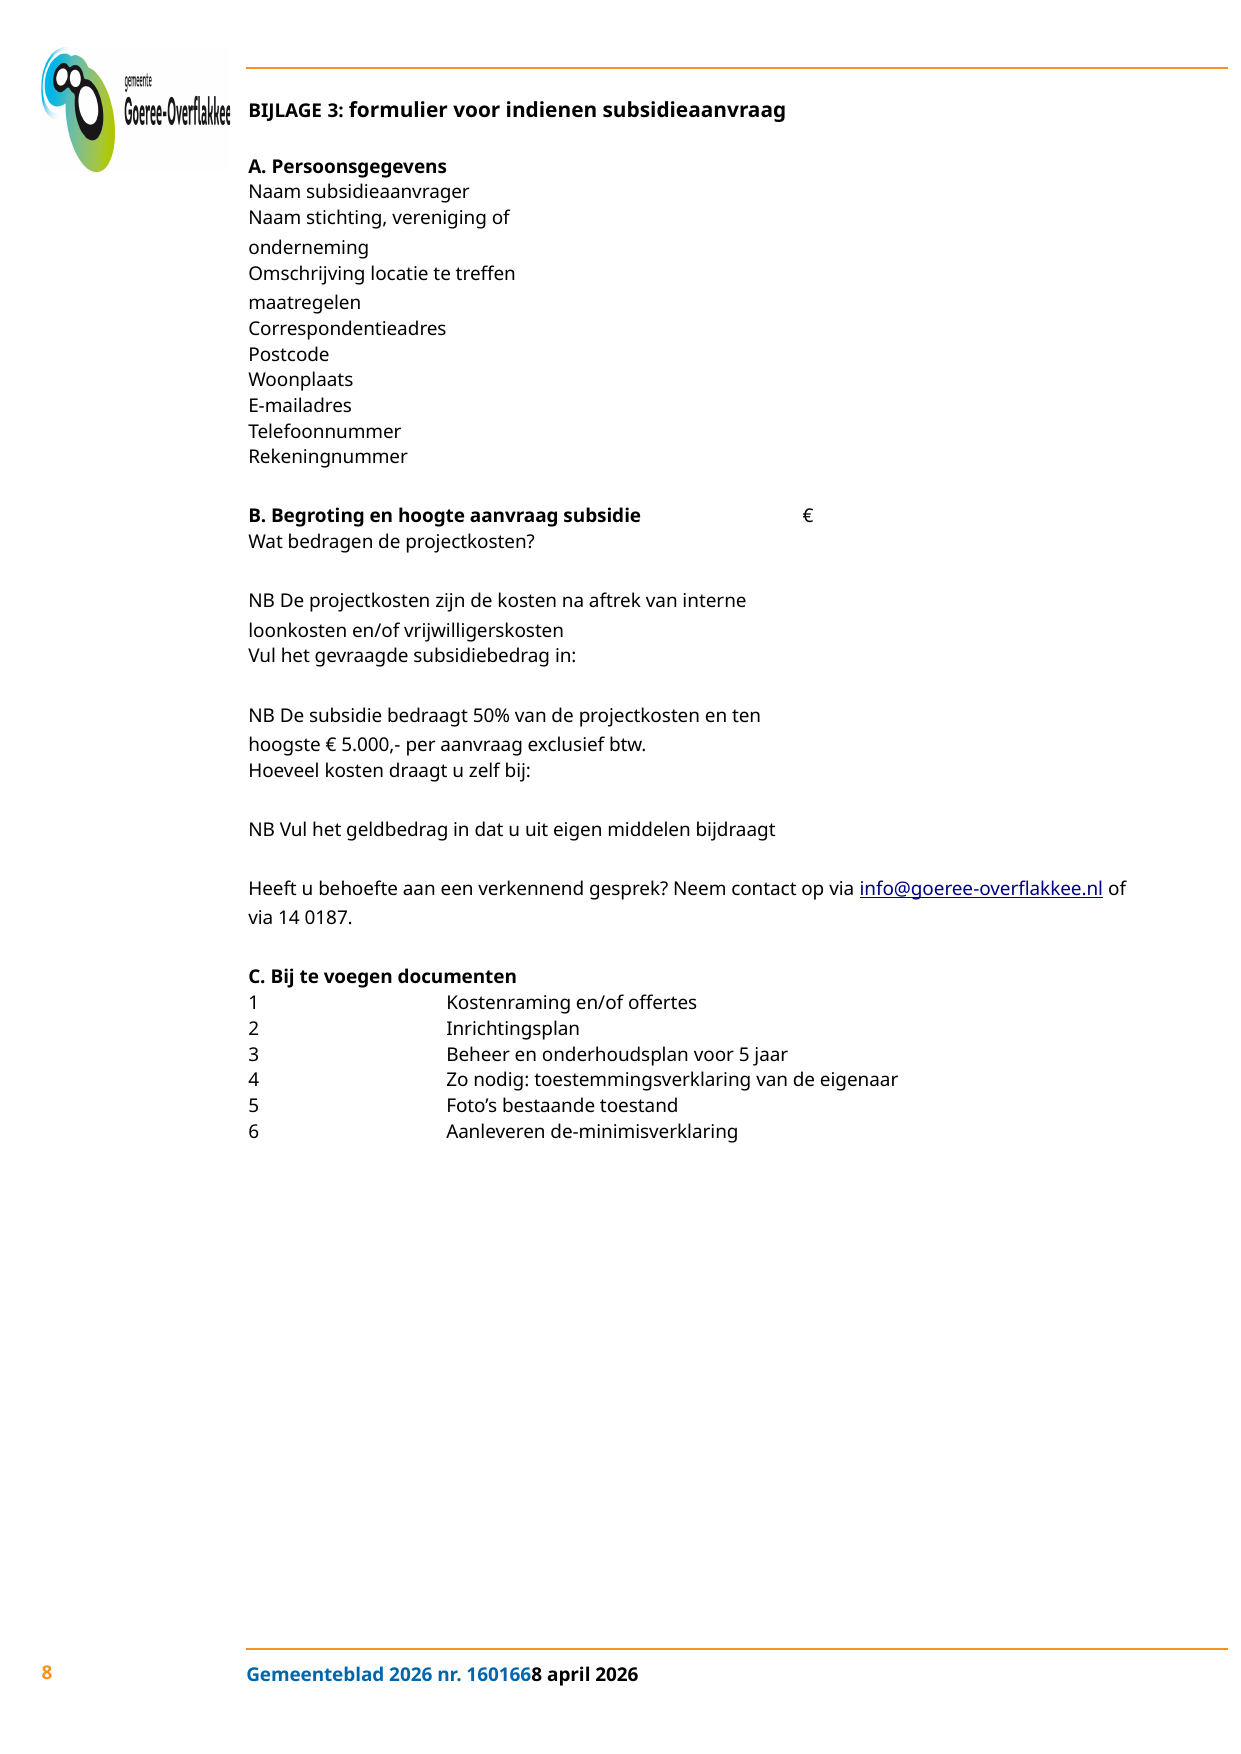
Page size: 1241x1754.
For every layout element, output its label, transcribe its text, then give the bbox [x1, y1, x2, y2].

table_cell 2 [248, 1015, 446, 1041]
table_cell [577, 444, 1152, 469]
table_cell [803, 757, 1152, 842]
table_cell Naam subsidieaanvrager [248, 179, 577, 204]
table_header B. Begroting en hoogte aanvraag subsidie [248, 503, 802, 528]
table_cell Correspondentieadres [248, 315, 577, 341]
table_cell Postcode [248, 341, 577, 367]
text BIJLAGE 3: formulier voor indienen subsidieaanvraag [248, 95, 1152, 123]
table_cell Kostenraming en/of offertes [446, 989, 1152, 1015]
table_cell Foto’s bestaande toestand [446, 1092, 1152, 1118]
table_cell [803, 643, 1152, 757]
table_cell [577, 315, 1152, 341]
table_cell [577, 418, 1152, 444]
table_cell [577, 205, 1152, 260]
table_cell Omschrijving locatie te treffen maatregelen [248, 260, 577, 315]
table_cell Inrichtingsplan [446, 1015, 1152, 1041]
table_cell E-mailadres [248, 392, 577, 418]
table_cell Aanleveren de-minimisverklaring [446, 1118, 1152, 1144]
table_cell Beheer en onderhoudsplan voor 5 jaar [446, 1041, 1152, 1067]
table_cell 4 [248, 1067, 446, 1092]
table_cell [577, 392, 1152, 418]
table_cell [803, 528, 1152, 643]
table_cell Naam stichting, vereniging of onderneming [248, 205, 577, 260]
table_cell Telefoonnummer [248, 418, 577, 444]
table_header A. Persoonsgegevens [248, 153, 577, 179]
table_header € [803, 503, 1152, 528]
table_cell Zo nodig: toestemmingsverklaring van de eigenaar [446, 1067, 1152, 1092]
table_cell Hoeveel kosten draagt u zelf bij: NB Vul het geldbedrag in dat u uit eigen middelen bijdraagt [248, 757, 802, 842]
table_cell 1 [248, 989, 446, 1015]
text Heeft u behoefte aan een verkennend gesprek? Neem contact op via info@goeree-overflakkee.nl of via 14 0187. [248, 875, 1152, 930]
table_cell [577, 260, 1152, 315]
table_cell 3 [248, 1041, 446, 1067]
table_cell [577, 367, 1152, 392]
picture [41, 47, 231, 172]
table_cell 6 [248, 1118, 446, 1144]
table_header C. Bij te voegen documenten [248, 964, 1152, 989]
table_cell [577, 179, 1152, 204]
table_cell [577, 341, 1152, 367]
table_cell Woonplaats [248, 367, 577, 392]
table_cell Vul het gevraagde subsidiebedrag in: NB De subsidie bedraagt 50% van de projectkosten en ten hoogste € 5.000,- per aanvraag exclusief btw. [248, 643, 802, 757]
table_cell Wat bedragen de projectkosten? NB De projectkosten zijn de kosten na aftrek van interne loonkosten en/of vrijwilligerskosten [248, 528, 802, 643]
table_header [577, 153, 1152, 179]
table_cell Rekeningnummer [248, 444, 577, 469]
table_cell 5 [248, 1092, 446, 1118]
